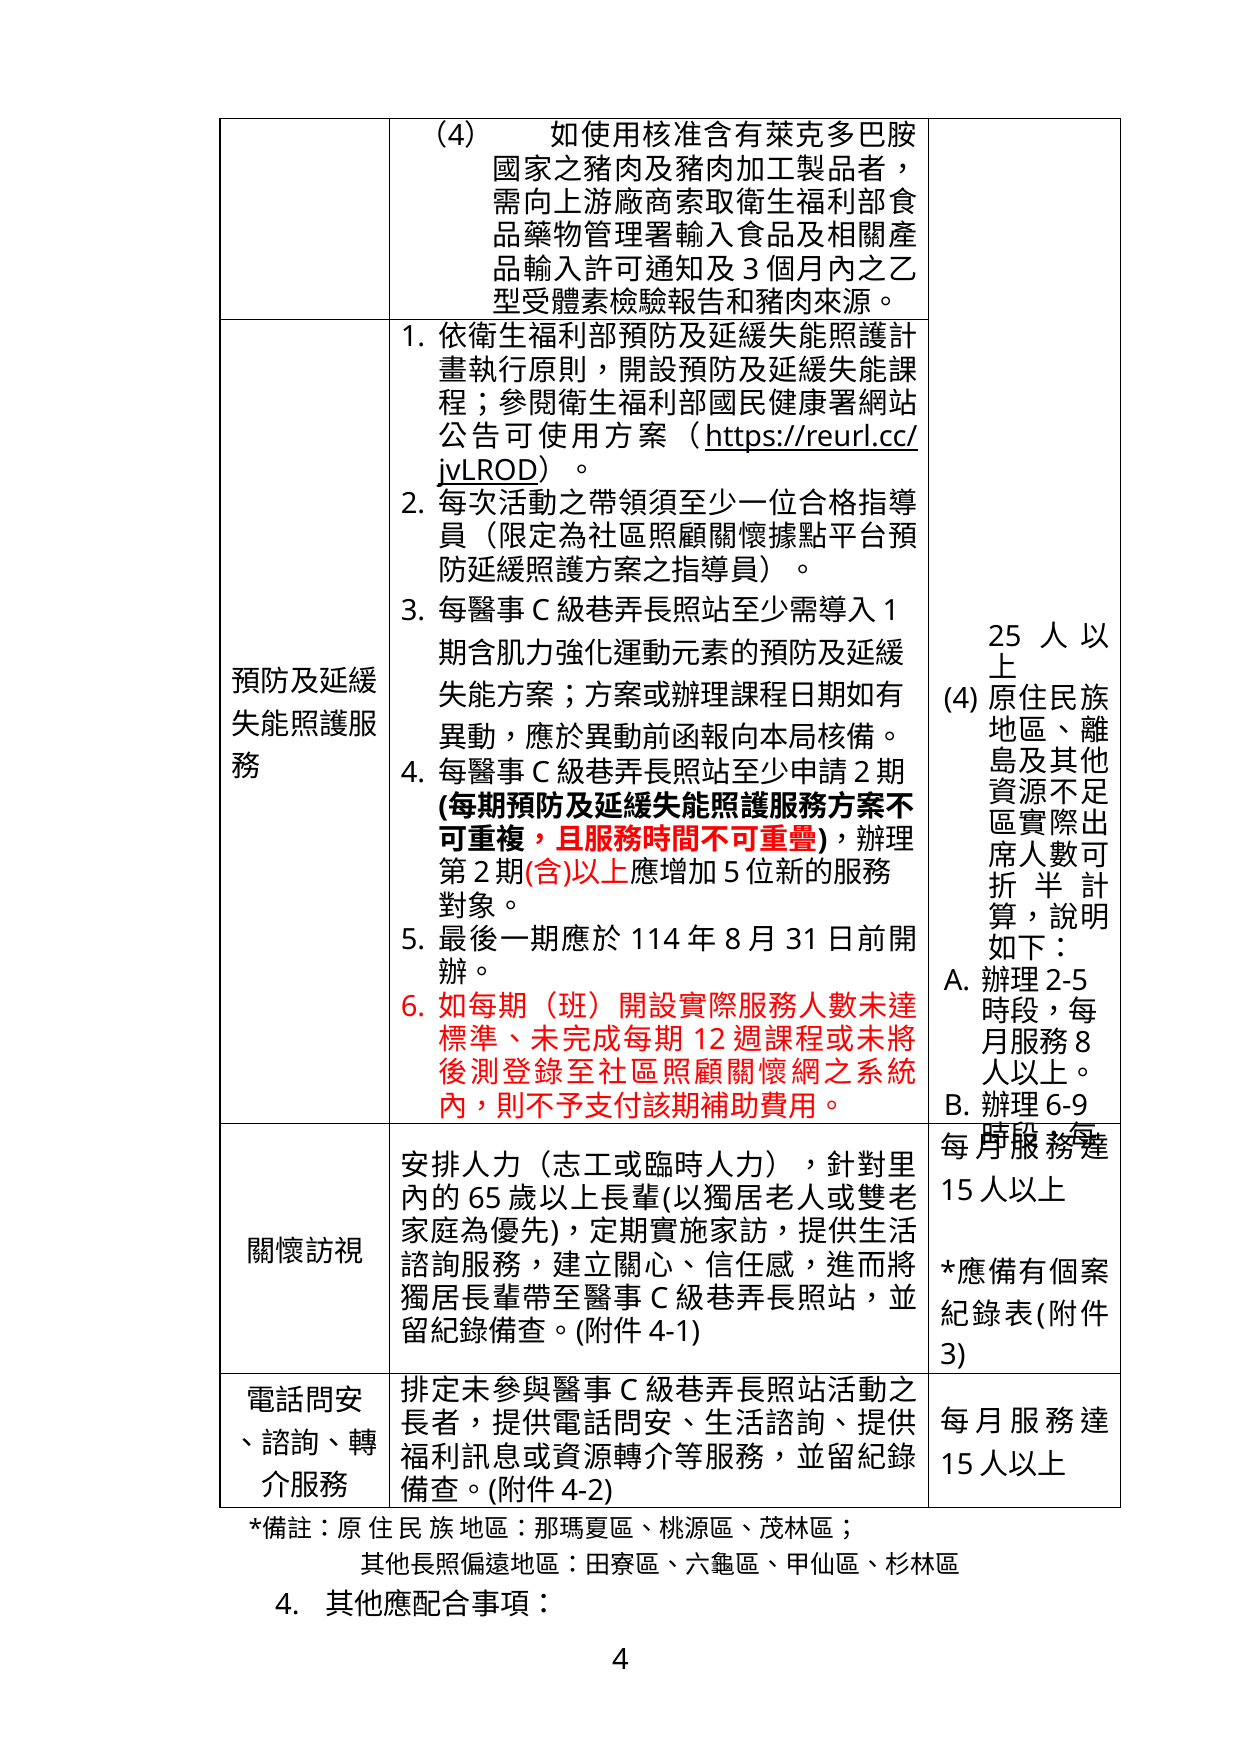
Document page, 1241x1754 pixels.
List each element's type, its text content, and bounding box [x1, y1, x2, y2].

table_cell 安排人力（志工或臨時人力），針對里內的65歲以上長輩(以獨居老人或雙老家庭為優先)，定期實施家訪，提供生活諮詢服務，建立關心、信任感，進而將獨居長輩帶至醫事C級巷弄長照站，並留紀錄備查。(附件4-1) [390, 1124, 928, 1373]
text 其他長照偏遠地區：田寮區、六龜區、甲仙區、杉林區 [118, 1544, 1122, 1581]
table_cell 長輩至定點與他人一起用餐，促進社會參與，增加長輩與他人的互動機會。 提供長輩共餐服務（以中餐為主），並留存照片備查。 確保提供長輩衛生、安全及符合品質的餐飲服務，須單位配合以下事項： 採自行備餐者： 備餐環境須保持環境通風、乾淨無異味並符合衛生原則。 膳食檢體至少保留48小時（每樣至少100克，冷藏存放、標示日期及餐次）。 備餐形式採取餐者：配合店家為地方衛生機關檢查合格之單位。 為營造高齡友善飲食環境，C級巷弄長照站內自行烹煮共餐飲食者，應配合衛生福利部國民健康署及其所屬單位實地宣導、訪視等，共同推動營養教育及高齡友善飲食。 如使用核准含有萊克多巴胺國家之豬肉及豬肉加工製品者，需向上游廠商索取衛生福利部食品藥物管理署輸入食品及相關產品輸入許可通知及3個月內之乙型受體素檢驗報告和豬肉來源。 [390, 119, 928, 319]
text *備註：原 住 民 族 地區：那瑪夏區、桃源區、茂林區； [118, 1508, 1122, 1544]
table_cell 依衛生福利部預防及延緩失能照護計畫執行原則，開設預防及延緩失能課程；參閱衛生福利部國民健康署網站公告可使用方案（https://reurl.cc/jvLROD）。 每次活動之帶領須至少一位合格指導員（限定為社區照顧關懷據點平台預防延緩照護方案之指導員）。 每醫事C級巷弄長照站至少需導入1期含肌力強化運動元素的預防及延緩失能方案；方案或辦理課程日期如有異動，應於異動前函報向本局核備。 每醫事C級巷弄長照站至少申請2期 (每期預防及延緩失能照護服務方案不可重複，且服務時間不可重疊)，辦理第2期(含)以上應增加5位新的服務對象。 最後一期應於114年8月31日前開辦。 如每期（班）開設實際服務人數未達標準、未完成每期12週課程或未將後測登錄至社區照顧關懷網之系統內，則不予支付該期補助費用。 [390, 320, 928, 1123]
table_cell [221, 119, 389, 319]
list 其他應配合事項： [275, 1581, 1122, 1623]
table_cell 1.每時段服務人數，說明如下： (1)每時段服務10人以上。 (2)原住民族地區、離島及其他資源不足區實際出席人數可折半計算（5人）。 2.每月服務人數依據辦理時段，說明如下： 辦理2-5時段，每月服務15人以上。 辦理6-9時段，每月服務20人以上。 辦理10時段，每月服務25人以上 原住民族地區、離島及其他資源不足區實際出席人數可折半計算，說明如下： 辦理2-5時段，每月服務8人以上。 辦理6-9時段，每月服務10人以上。 辦理10段，每月服務13人以上。 [929, 119, 1120, 1123]
table_cell 電話問安 、諮詢、轉介服務 [221, 1374, 389, 1507]
table_cell 排定未參與醫事C級巷弄長照站活動之長者，提供電話問安、生活諮詢、提供福利訊息或資源轉介等服務，並留紀錄備查。(附件4-2) [390, 1374, 928, 1507]
table_cell 每月服務達15人以上 [929, 1374, 1120, 1507]
table_cell 關懷訪視 [221, 1124, 389, 1373]
table_cell 每月服務達15人以上 *應備有個案紀錄表(附件3) [929, 1124, 1120, 1373]
table_cell 預防及延緩失能照護服務 [221, 320, 389, 1123]
